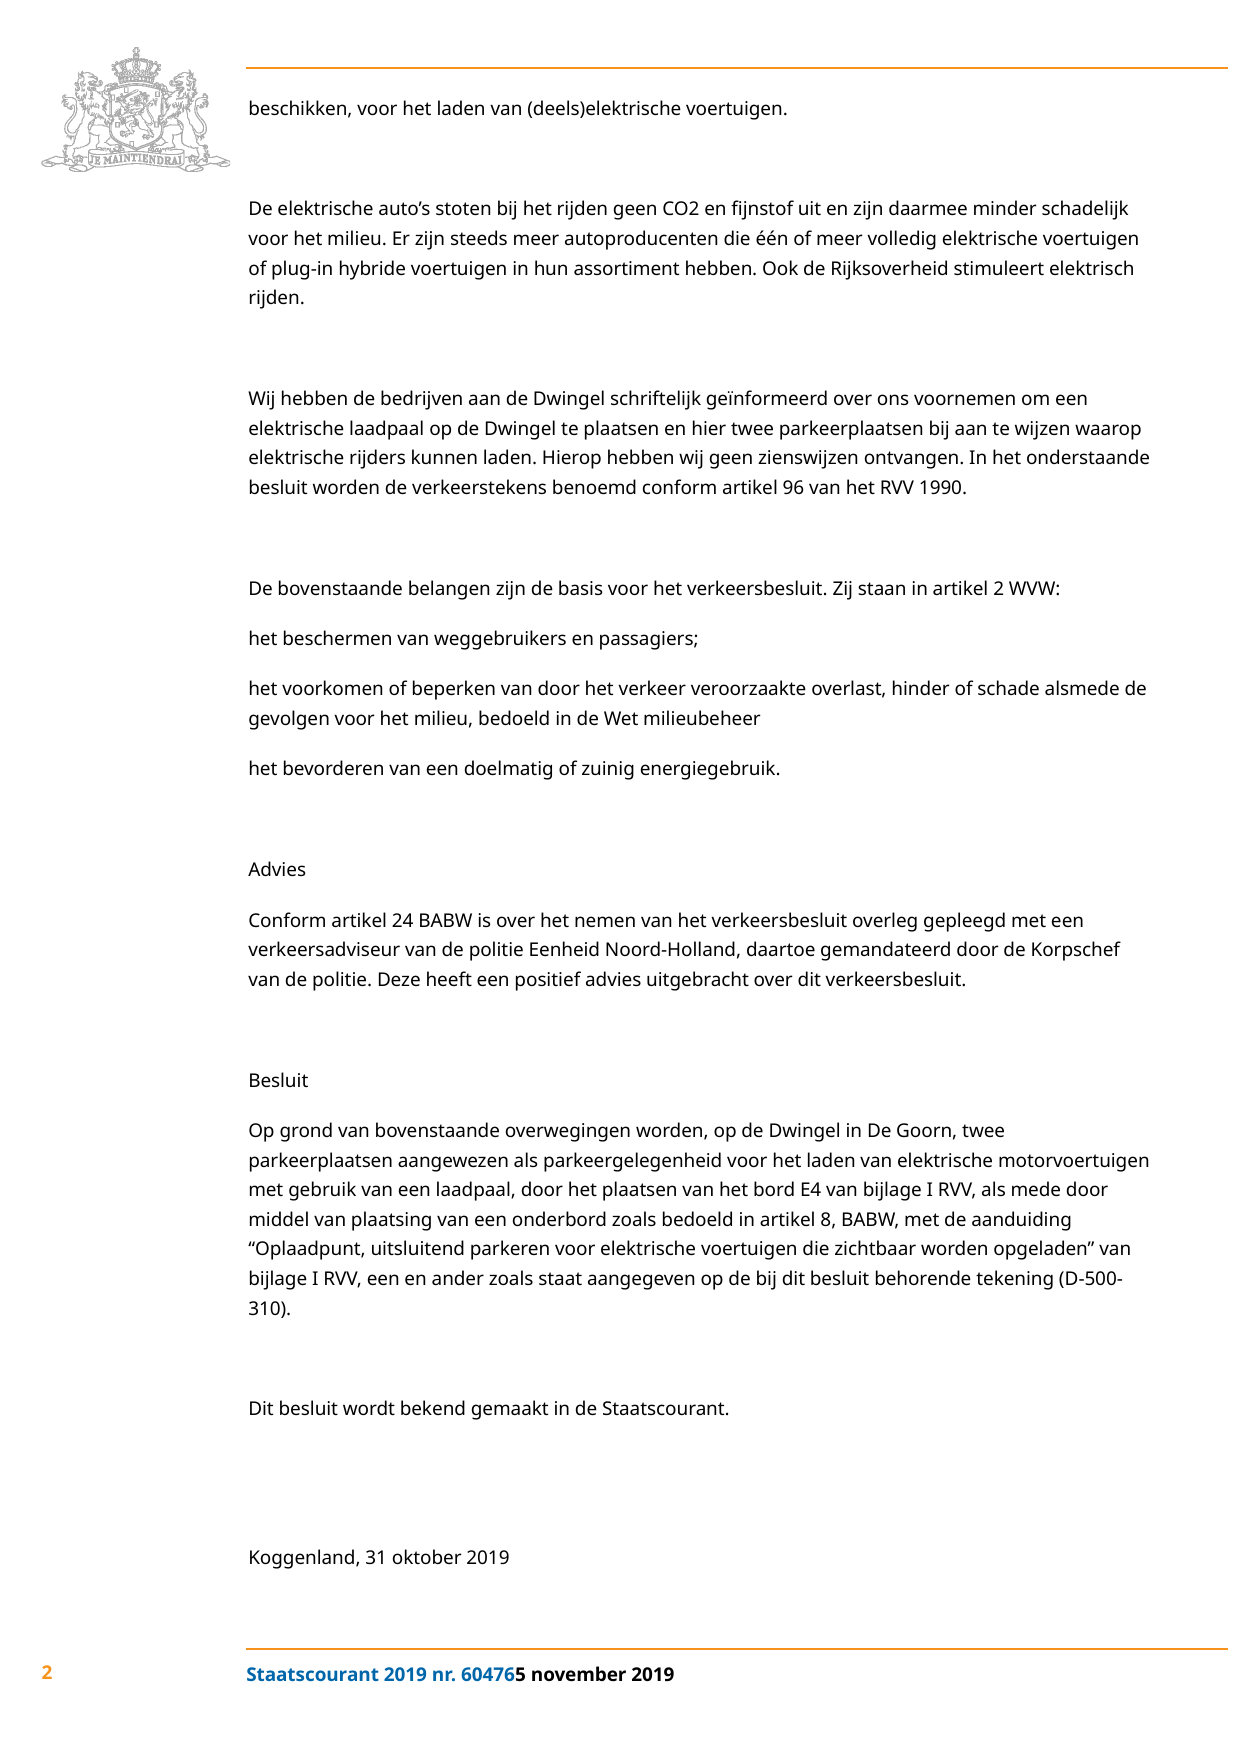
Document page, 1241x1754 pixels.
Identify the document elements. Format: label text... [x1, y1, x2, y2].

text De elektrische auto’s stoten bij het rijden geen CO2 en fijnstof uit en zijn daarmee minder schadelijk voor het milieu. Er zijn steeds meer autoproducenten die één of meer volledig elektrische voertuigen of plug-in hybride voertuigen in hun assortiment hebben. Ook de Rijksoverheid stimuleert elektrisch rijden. [248, 196, 1152, 310]
text Dit besluit wordt bekend gemaakt in de Staatscourant. [248, 1396, 1152, 1421]
text het voorkomen of beperken van door het verkeer veroorzaakte overlast, hinder of schade alsmede de gevolgen voor het milieu, bedoeld in de Wet milieubeheer [248, 676, 1152, 731]
text het beschermen van weggebruikers en passagiers; [248, 625, 1152, 651]
text Conform artikel 24 BABW is over het nemen van het verkeersbesluit overleg gepleegd met een verkeersadviseur van de politie Eenheid Noord-Holland, daartoe gemandateerd door de Korpschef van de politie. Deze heeft een positief advies uitgebracht over dit verkeersbesluit. [248, 907, 1152, 992]
text De bovenstaande belangen zijn de basis voor het verkeersbesluit. Zij staan in artikel 2 WVW: [248, 575, 1152, 601]
text Koggenland, 31 oktober 2019 [248, 1544, 1152, 1570]
text het bevorderen van een doelmatig of zuinig energiegebruik. [248, 756, 1152, 781]
text Wij hebben de bedrijven aan de Dwingel schriftelijk geïnformeerd over ons voornemen om een elektrische laadpaal op de Dwingel te plaatsen en hier twee parkeerplaatsen bij aan te wijzen waarop elektrische rijders kunnen laden. Hierop hebben wij geen zienswijzen ontvangen. In het onderstaande besluit worden de verkeerstekens benoemd conform artikel 96 van het RVV 1990. [248, 385, 1152, 500]
picture [41, 47, 231, 172]
text Besluit [248, 1067, 1152, 1093]
text Advies [248, 856, 1152, 882]
text Op grond van bovenstaande overwegingen worden, op de Dwingel in De Goorn, twee parkeerplaatsen aangewezen als parkeergelegenheid voor het laden van elektrische motorvoertuigen met gebruik van een laadpaal, door het plaatsen van het bord E4 van bijlage I RVV, als mede door middel van plaatsing van een onderbord zoals bedoeld in artikel 8, BABW, met de aanduiding “Oplaadpunt, uitsluitend parkeren voor elektrische voertuigen die zichtbaar worden opgeladen” van bijlage I RVV, een en ander zoals staat aangegeven op de bij dit besluit behorende tekening (D-500-310). [248, 1117, 1152, 1321]
text beschikken, voor het laden van (deels)elektrische voertuigen. [248, 95, 1152, 121]
